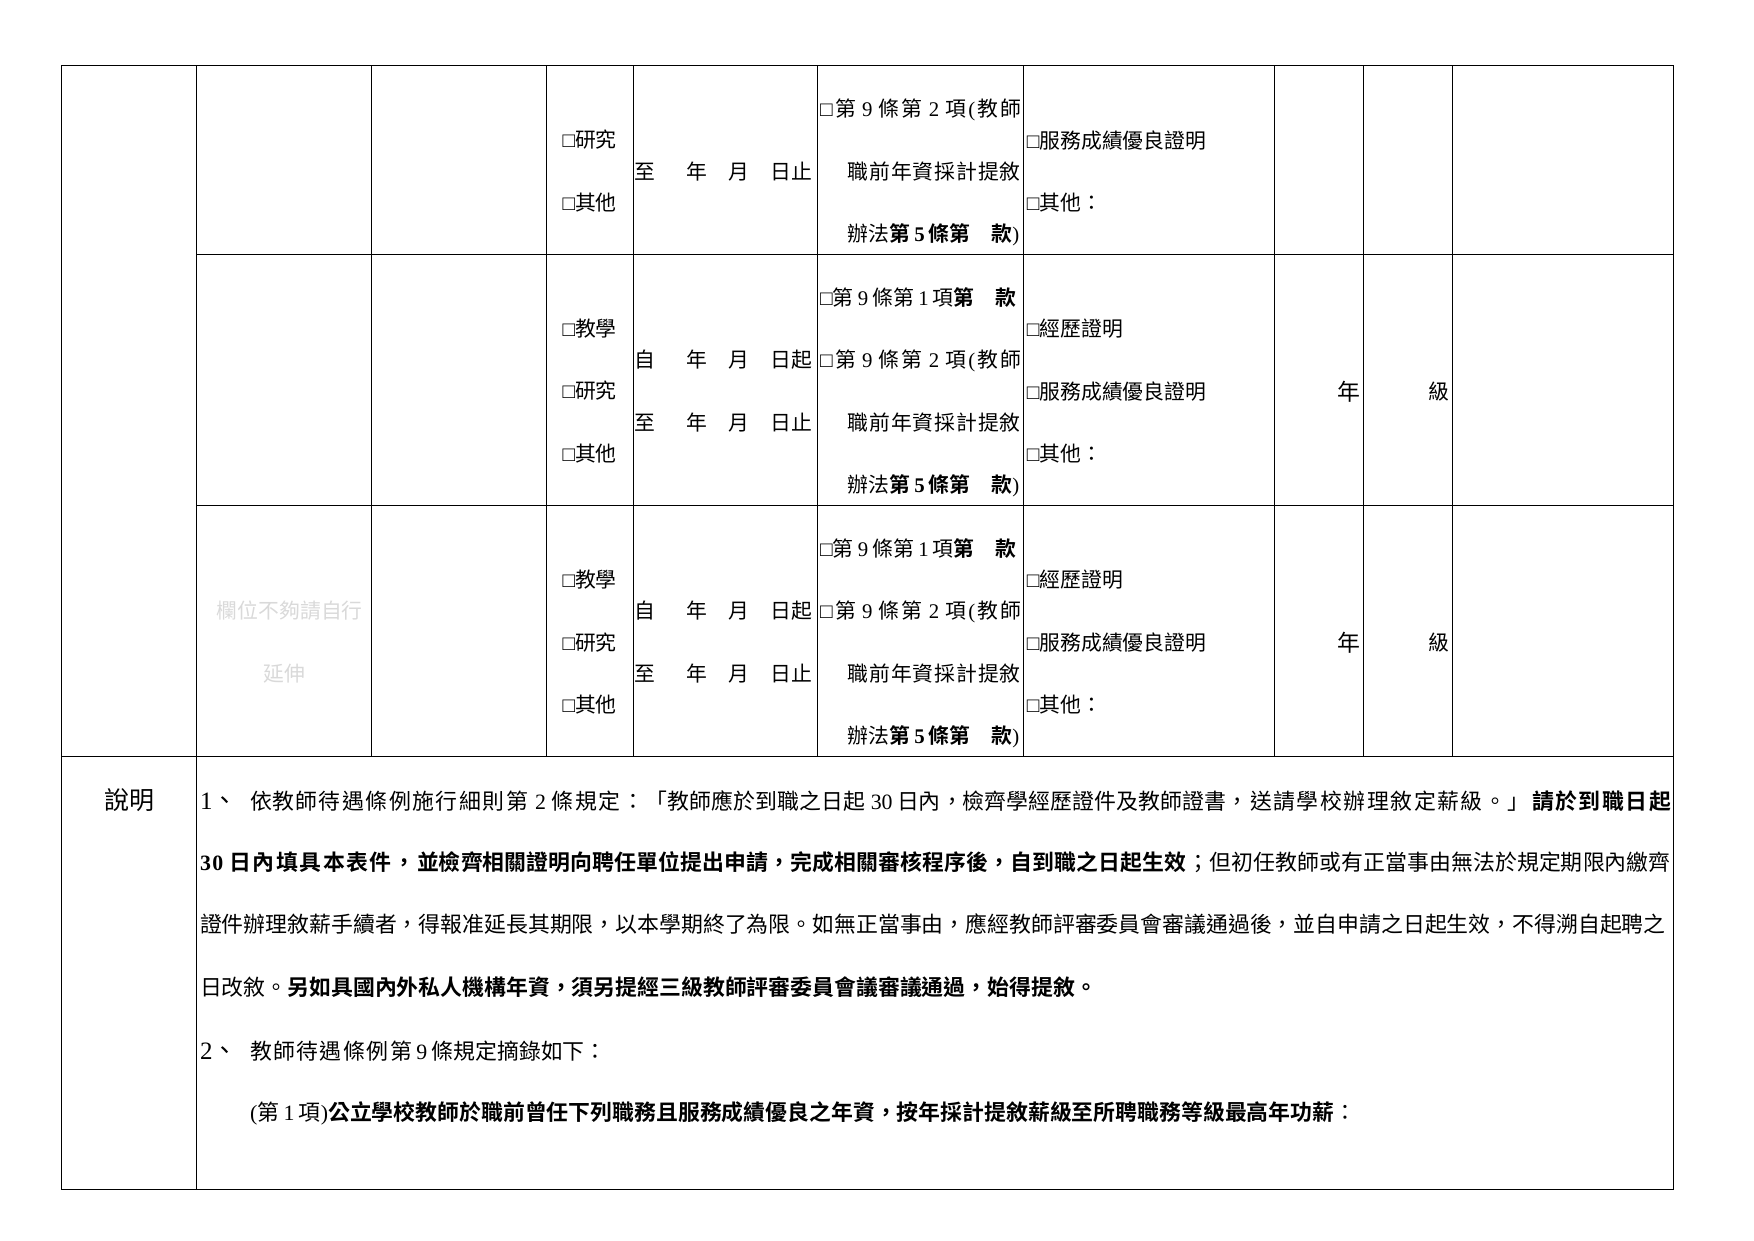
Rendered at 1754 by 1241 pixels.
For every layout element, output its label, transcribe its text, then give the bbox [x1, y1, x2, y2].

table_cell [372, 66, 546, 253]
table_cell □教學 □研究 □其他 [547, 506, 633, 756]
table_cell 依教師待遇條例施行細則第2條規定：「教師應於到職之日起30日內，檢齊學經歷證件及教師證書，送請學校辦理敘定薪級。」請於到職日起30日內填具本表件，並檢齊相關證明向聘任單位提出申請，完成相關審核程序後，自到職之日起生效；但初任教師或有正當事由無法於規定期限內繳齊證件辦理敘薪手續者，得報准延長其期限，以本學期終了為限。如無正當事由，應經教師評審委員會審議通過後，並自申請之日起生效，不得溯自起聘之日改敘。另如具國內外私人機構年資，須另提經三級教師評審委員會議審議通過，始得提敘。 教師待遇條例第9條規定摘錄如下： (第1項)公立學校教師於職前曾任下列職務且服務成績優良之年資，按年採計提敘薪級至所聘職務等級最高年功薪： [197, 757, 1673, 1189]
table_cell [62, 66, 196, 756]
table_cell 年 [1275, 255, 1363, 504]
table_cell 至 年 月 日止 [634, 66, 817, 253]
table_cell [197, 66, 371, 253]
table_cell 自 年 月 日起 至 年 月 日止 [634, 255, 817, 504]
table_cell 級 [1364, 506, 1452, 756]
table_cell □第9條第2項(教師職前年資採計提敘辦法第5條第 款) [818, 66, 1023, 253]
table_cell □第9條第1項第 款 □第9條第2項(教師職前年資採計提敘辦法第5條第 款) [818, 506, 1023, 756]
table_cell 級 [1364, 255, 1452, 504]
table_cell 欄位不夠請自行延伸 [197, 506, 371, 756]
table_cell □經歷證明 □服務成績優良證明 □其他： [1024, 255, 1274, 504]
table_cell 年 [1275, 506, 1363, 756]
table_cell □經歷證明 □服務成績優良證明 □其他： [1024, 506, 1274, 756]
table_cell □教學 □研究 □其他 [547, 255, 633, 504]
table_cell 說明 [62, 757, 196, 1189]
table_cell [1275, 66, 1363, 253]
table_cell [1364, 66, 1452, 253]
table_cell [1453, 255, 1673, 504]
table_cell [372, 506, 546, 756]
table_cell 自 年 月 日起 至 年 月 日止 [634, 506, 817, 756]
table_cell □研究 □其他 [547, 66, 633, 253]
table_cell [1453, 66, 1673, 253]
table_cell [372, 255, 546, 504]
table_cell □服務成績優良證明 □其他： [1024, 66, 1274, 253]
table_cell □第9條第1項第 款 □第9條第2項(教師職前年資採計提敘辦法第5條第 款) [818, 255, 1023, 504]
table_cell [197, 255, 371, 504]
table_cell [1453, 506, 1673, 756]
